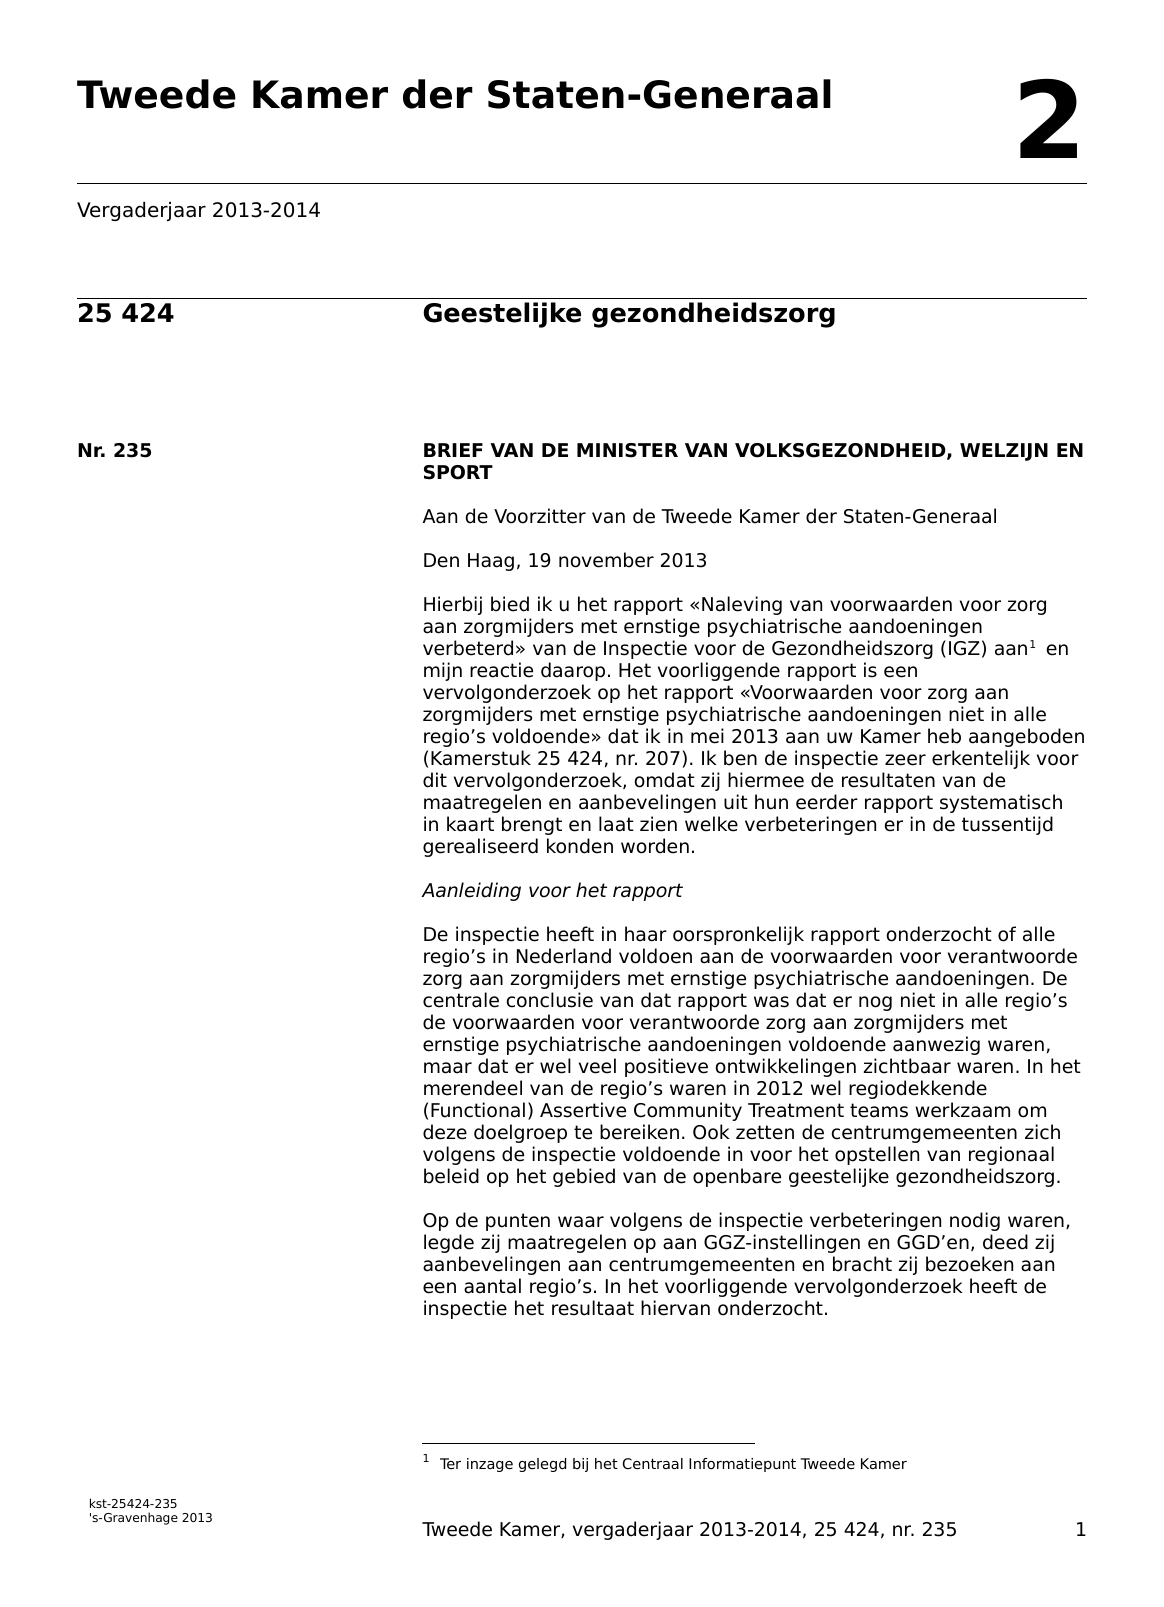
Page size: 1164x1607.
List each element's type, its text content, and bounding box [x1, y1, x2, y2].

text De inspectie heeft in haar oorspronkelijk rapport onderzocht of alle regio’s in Nederland voldoen aan de voorwaarden voor verantwoorde zorg aan zorgmijders met ernstige psychiatrische aandoeningen. De centrale conclusie van dat rapport was dat er nog niet in alle regio’s de voorwaarden voor verantwoorde zorg aan zorgmijders met ernstige psychiatrische aandoeningen voldoende aanwezig waren, maar dat er wel veel positieve ontwikkelingen zichtbaar waren. In het merendeel van de regio’s waren in 2012 wel regiodekkende (Functional) Assertive Community Treatment teams werkzaam om deze doelgroep te bereiken. Ook zetten de centrumgemeenten zich volgens de inspectie voldoende in voor het opstellen van regionaal beleid op het gebied van de openbare geestelijke gezondheidszorg. [422, 924, 1087, 1188]
table_header 2 [886, 59, 1087, 183]
table_header Tweede Kamer der Staten-Generaal [77, 59, 886, 183]
subtitle Aanleiding voor het rapport [422, 880, 1087, 902]
text 's-Gravenhage 2013 [88, 1511, 323, 1525]
text Den Haag, 19 november 2013 [422, 550, 1087, 572]
subtitle Nr. 235 BRIEF VAN DE MINISTER VAN VOLKSGEZONDHEID, WELZIJN EN SPORT [77, 440, 1087, 484]
text Hierbij bied ik u het rapport «Naleving van voorwaarden voor zorg aan zorgmijders met ernstige psychiatrische aandoeningen verbeterd» van de Inspectie voor de Gezondheidszorg (IGZ) aan en mijn reactie daarop. Het voorliggende rapport is een vervolgonderzoek op het rapport «Voorwaarden voor zorg aan zorgmijders met ernstige psychiatrische aandoeningen niet in alle regio’s voldoende» dat ik in mei 2013 aan uw Kamer heb aangeboden (Kamerstuk 25 424, nr. 207). Ik ben de inspectie zeer erkentelijk voor dit vervolgonderzoek, omdat zij hiermee de resultaten van de maatregelen en aanbevelingen uit hun eerder rapport systematisch in kaart brengt en laat zien welke verbeteringen er in de tussentijd gerealiseerd konden worden. [422, 594, 1087, 858]
table_cell Vergaderjaar 2013-2014 [77, 184, 1087, 298]
text kst-25424-235 [88, 1497, 323, 1511]
subtitle 25 424 Geestelijke gezondheidszorg [77, 299, 1087, 329]
text Aan de Voorzitter van de Tweede Kamer der Staten-Generaal [422, 506, 1087, 528]
text Op de punten waar volgens de inspectie verbeteringen nodig waren, legde zij maatregelen op aan GGZ-instellingen en GGD’en, deed zij aanbevelingen aan centrumgemeenten en bracht zij bezoeken aan een aantal regio’s. In het voorliggende vervolgonderzoek heeft de inspectie het resultaat hiervan onderzocht. [422, 1210, 1087, 1320]
text Ter inzage gelegd bij het Centraal Informatiepunt Tweede Kamer [422, 1452, 1087, 1474]
